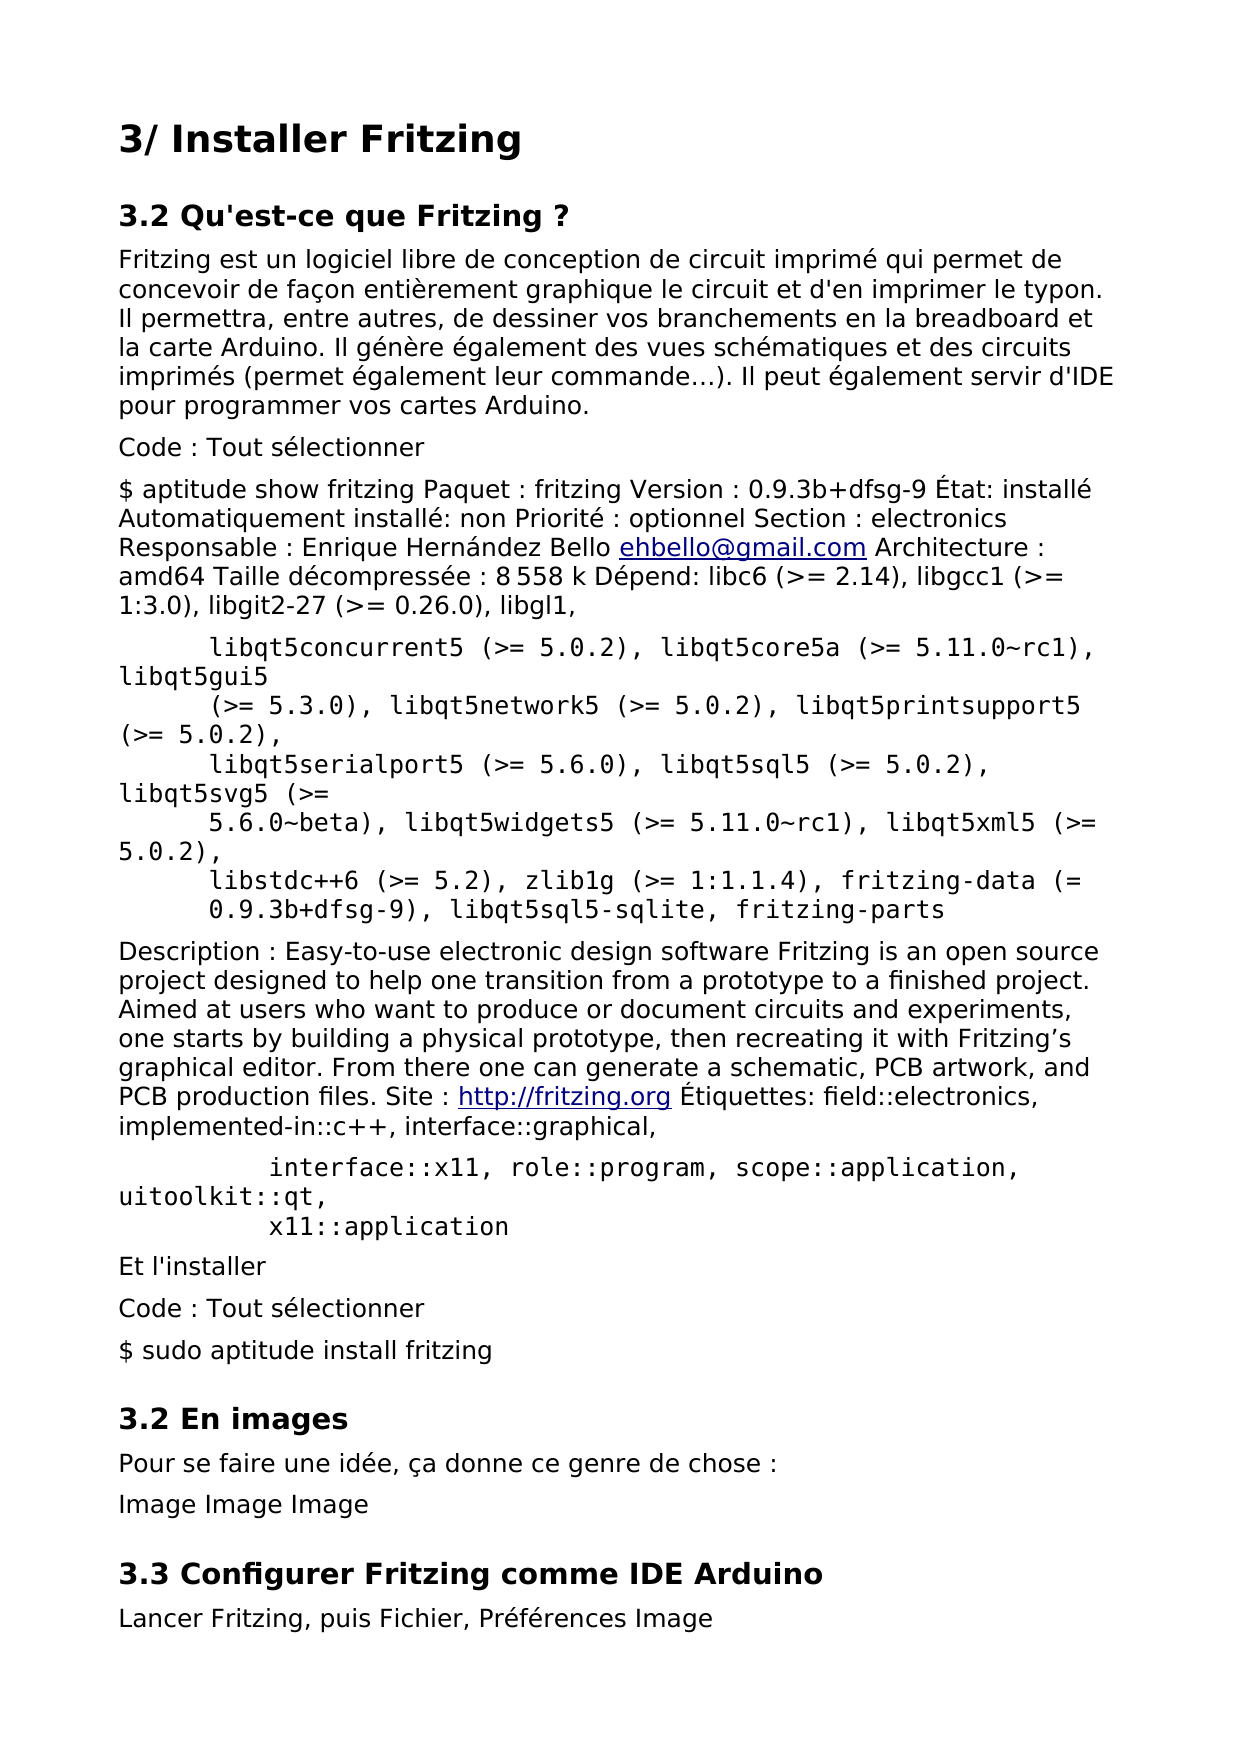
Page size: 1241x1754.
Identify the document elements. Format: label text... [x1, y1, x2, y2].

text Fritzing est un logiciel libre de conception de circuit imprimé qui permet de concevoir de façon entièrement graphique le circuit et d'en imprimer le typon. Il permettra, entre autres, de dessiner vos branchements en la breadboard et la carte Arduino. Il génère également des vues schématiques et des circuits imprimés (permet également leur commande…). Il peut également servir d'IDE pour programmer vos cartes Arduino. [118, 246, 1122, 421]
subtitle 3.2 En images [118, 1403, 1122, 1437]
text interface::x11, role::program, scope::application, uitoolkit::qt, x11::application [118, 1153, 1122, 1241]
subtitle 3.2 Qu'est-ce que Fritzing ? [118, 199, 1122, 233]
text Code : Tout sélectionner [118, 433, 1122, 462]
subtitle 3/ Installer Fritzing [118, 118, 1122, 162]
text Code : Tout sélectionner [118, 1294, 1122, 1323]
text $ sudo aptitude install fritzing [118, 1336, 1122, 1365]
text Description : Easy-to-use electronic design software Fritzing is an open source project designed to help one transition from a prototype to a finished project. Aimed at users who want to produce or document circuits and experiments, one starts by building a physical prototype, then recreating it with Fritzing’s graphical editor. From there one can generate a schematic, PCB artwork, and PCB production files. Site : http://fritzing.org Étiquettes: field::electronics, implemented-in::c++, interface::graphical, [118, 937, 1122, 1141]
text Lancer Fritzing, puis Fichier, Préférences Image [118, 1604, 1122, 1633]
text Et l'installer [118, 1253, 1122, 1282]
text Pour se faire une idée, ça donne ce genre de chose : [118, 1449, 1122, 1478]
text Image Image Image [118, 1491, 1122, 1520]
text $ aptitude show fritzing Paquet : fritzing Version : 0.9.3b+dfsg-9 État: installé Automatiquement installé: non Priorité : optionnel Section : electronics Responsable : Enrique Hernández Bello ehbello@gmail.com Architecture : amd64 Taille décompressée : 8 558 k Dépend: libc6 (>= 2.14), libgcc1 (>= 1:3.0), libgit2-27 (>= 0.26.0), libgl1, [118, 475, 1122, 621]
subtitle 3.3 Configurer Fritzing comme IDE Arduino [118, 1557, 1122, 1591]
text libqt5concurrent5 (>= 5.0.2), libqt5core5a (>= 5.11.0~rc1), libqt5gui5 (>= 5.3.0), libqt5network5 (>= 5.0.2), libqt5printsupport5 (>= 5.0.2), libqt5serialport5 (>= 5.6.0), libqt5sql5 (>= 5.0.2), libqt5svg5 (>= 5.6.0~beta), libqt5widgets5 (>= 5.11.0~rc1), libqt5xml5 (>= 5.0.2), libstdc++6 (>= 5.2), zlib1g (>= 1:1.1.4), fritzing-data (= 0.9.3b+dfsg-9), libqt5sql5-sqlite, fritzing-parts [118, 633, 1122, 925]
